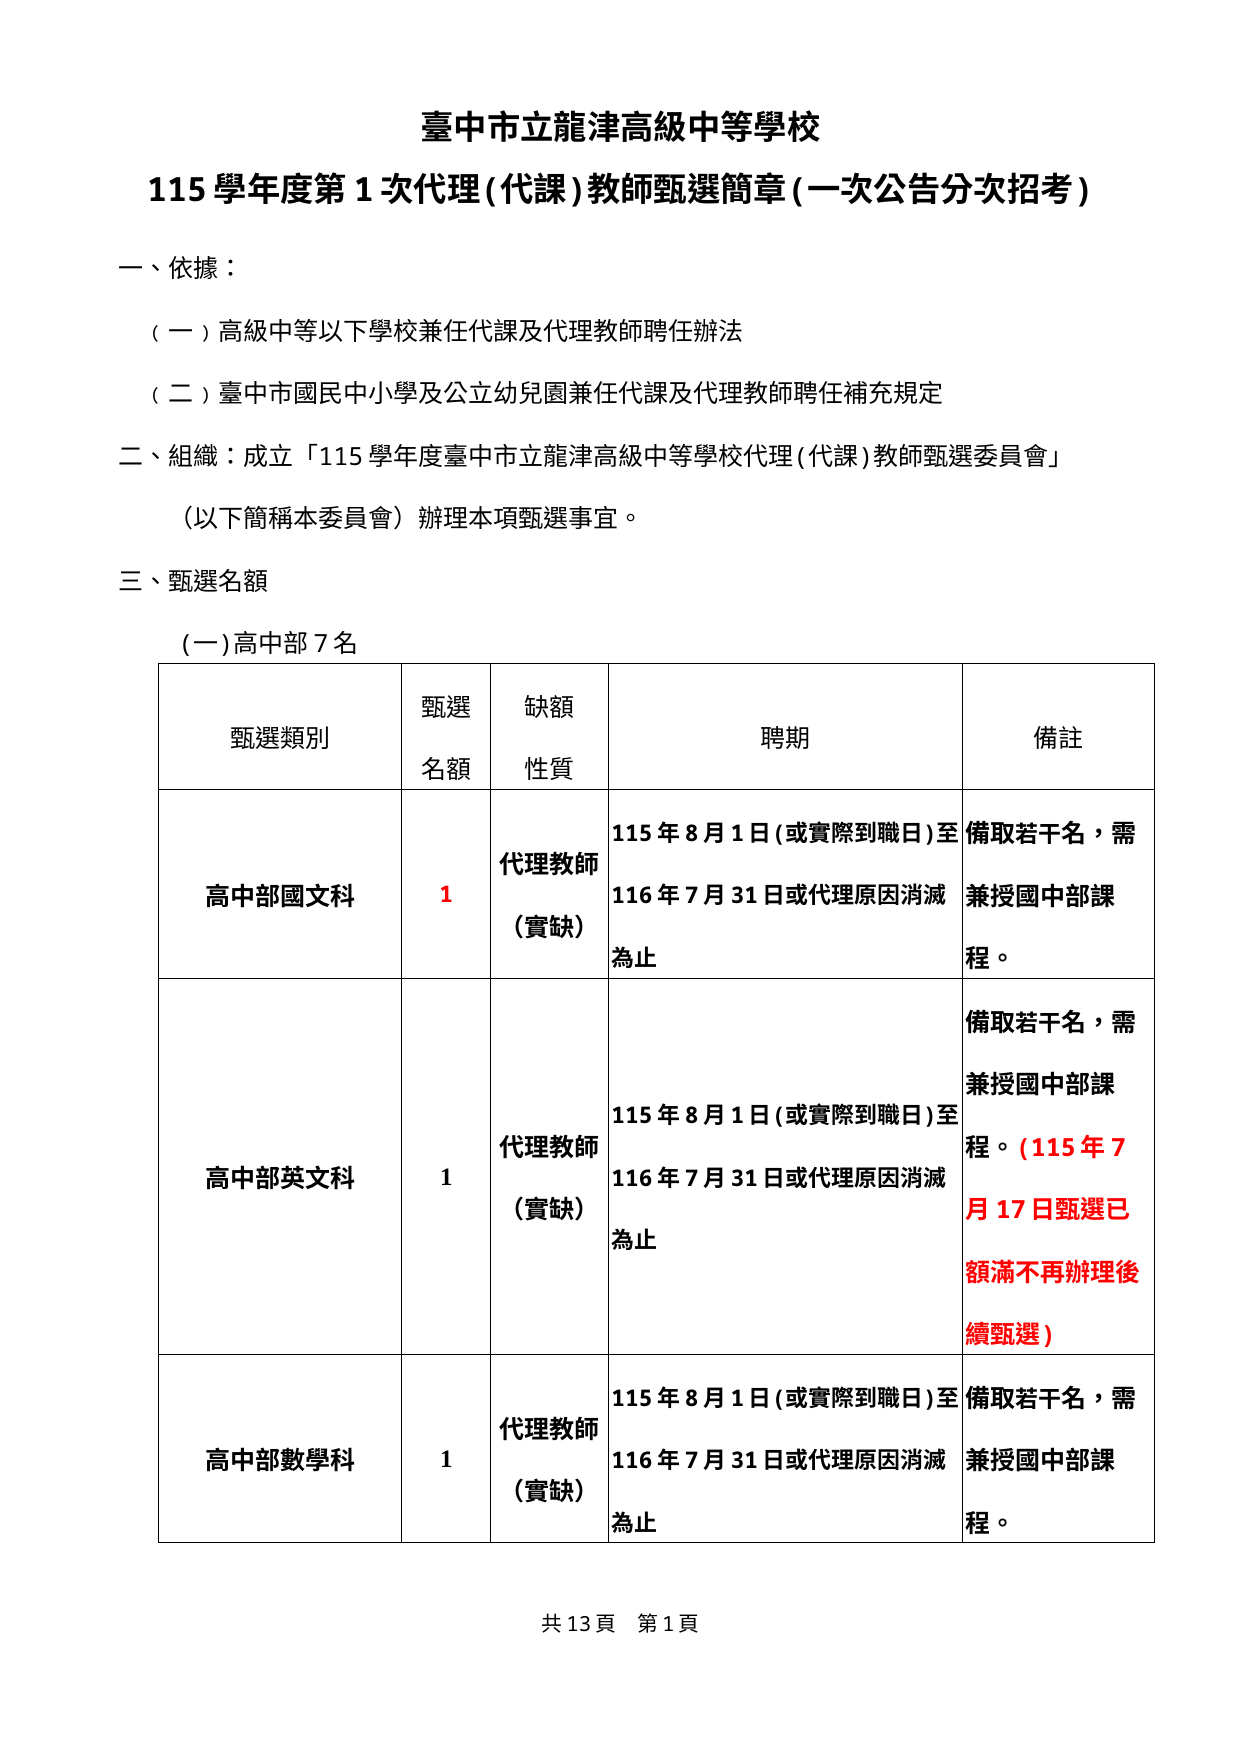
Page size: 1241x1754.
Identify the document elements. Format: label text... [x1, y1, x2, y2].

table_header 缺額 性質 [491, 664, 608, 789]
table_cell 備取若干名，需兼授國中部課程。 [963, 790, 1154, 977]
table_header 聘期 [609, 664, 962, 789]
table_cell 115年8月1日(或實際到職日)至116年7月31日或代理原因消滅為止 [609, 790, 962, 977]
table_cell 高中部國文科 [159, 790, 401, 977]
table_cell 高中部英文科 [159, 979, 401, 1353]
table_cell 代理教師 （實缺） [491, 1355, 608, 1542]
text 二、組織：成立「115學年度臺中市立龍津高級中等學校代理(代課)教師甄選委員會」（以下簡稱本委員會）辦理本項甄選事宜。 [118, 413, 1122, 538]
table_cell 備取若干名，需兼授國中部課程。(115年7月17日甄選已額滿不再辦理後續甄選) [963, 979, 1154, 1353]
text 115學年度第1次代理(代課)教師甄選簡章(一次公告分次招考) [118, 146, 1122, 208]
table_cell 代理教師 （實缺） [491, 979, 608, 1353]
text ﹙一﹚高級中等以下學校兼任代課及代理教師聘任辦法 [143, 288, 1122, 350]
text 三、甄選名額 [118, 538, 1122, 600]
table_cell 1 [402, 790, 490, 977]
table_cell 1 [402, 1355, 490, 1542]
text 一、依據： [118, 225, 1122, 288]
table_cell 代理教師 （實缺） [491, 790, 608, 977]
text ﹙二﹚臺中市國民中小學及公立幼兒園兼任代課及代理教師聘任補充規定 [143, 350, 1122, 413]
text 臺中市立龍津高級中等學校 [118, 83, 1122, 146]
table_cell 115年8月1日(或實際到職日)至116年7月31日或代理原因消滅為止 [609, 1355, 962, 1542]
text (一)高中部7名 [118, 600, 1122, 663]
table_cell 備取若干名，需兼授國中部課程。 [963, 1355, 1154, 1542]
table_header 甄選 名額 [402, 664, 490, 789]
table_cell 1 [402, 979, 490, 1353]
table_cell 高中部數學科 [159, 1355, 401, 1542]
table_header 甄選類別 [159, 664, 401, 789]
table_header 備註 [963, 664, 1154, 789]
table_cell 115年8月1日(或實際到職日)至116年7月31日或代理原因消滅為止 [609, 979, 962, 1353]
